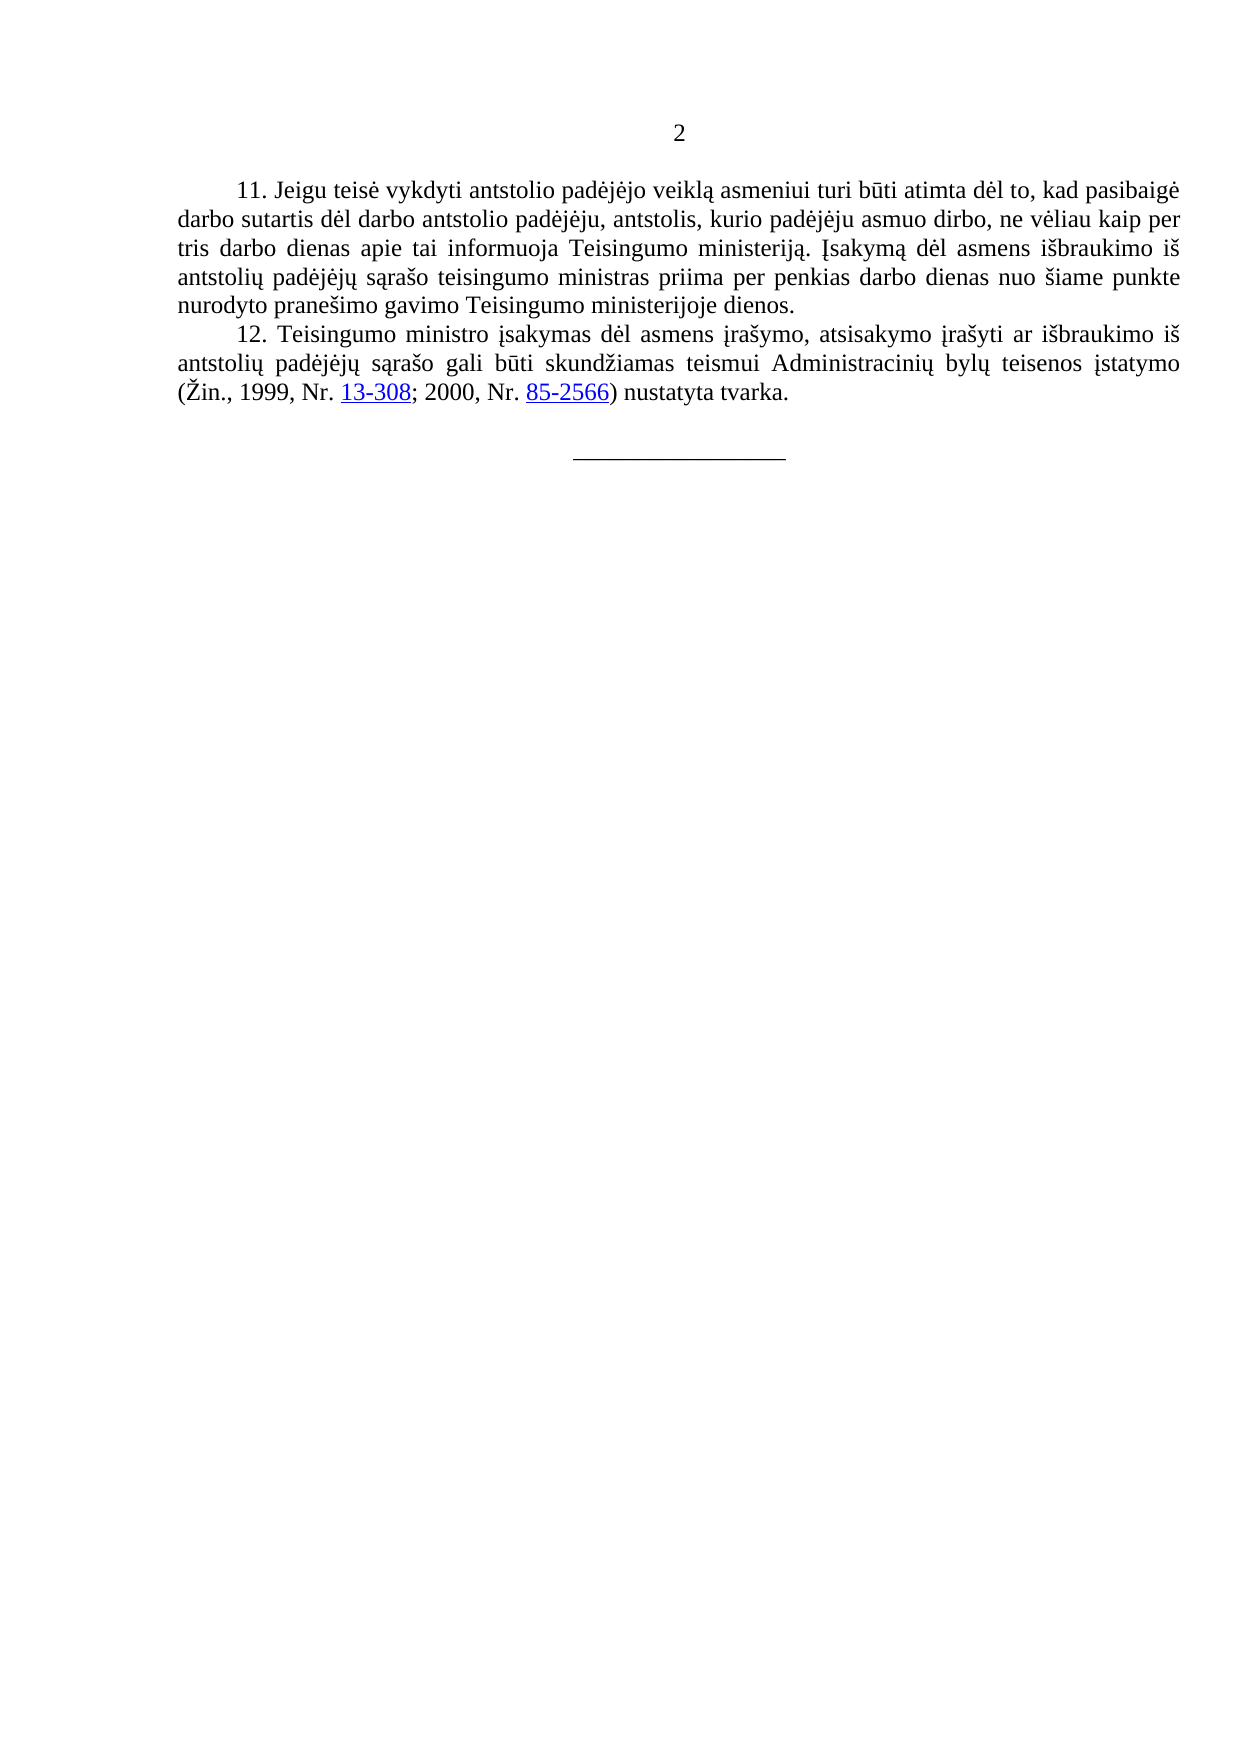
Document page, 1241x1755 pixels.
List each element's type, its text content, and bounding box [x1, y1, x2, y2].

text 11. Jeigu teisė vykdyti antstolio padėjėjo veiklą asmeniui turi būti atimta dėl to, kad pasibaigė darbo sutartis dėl darbo antstolio padėjėju, antstolis, kurio padėjėju asmuo dirbo, ne vėliau kaip per tris darbo dienas apie tai informuoja Teisingumo ministeriją. Įsakymą dėl asmens išbraukimo iš antstolių padėjėjų sąrašo teisingumo ministras priima per penkias darbo dienas nuo šiame punkte nurodyto pranešimo gavimo Teisingumo ministerijoje dienos. [177, 176, 1181, 319]
text 12. Teisingumo ministro įsakymas dėl asmens įrašymo, atsisakymo įrašyti ar išbraukimo iš antstolių padėjėjų sąrašo gali būti skundžiamas teismui Administracinių bylų teisenos įstatymo (Žin., 1999, Nr. 13-308; 2000, Nr. 85-2566) nustatyta tvarka. [177, 319, 1181, 406]
text _________________ [177, 434, 1181, 463]
